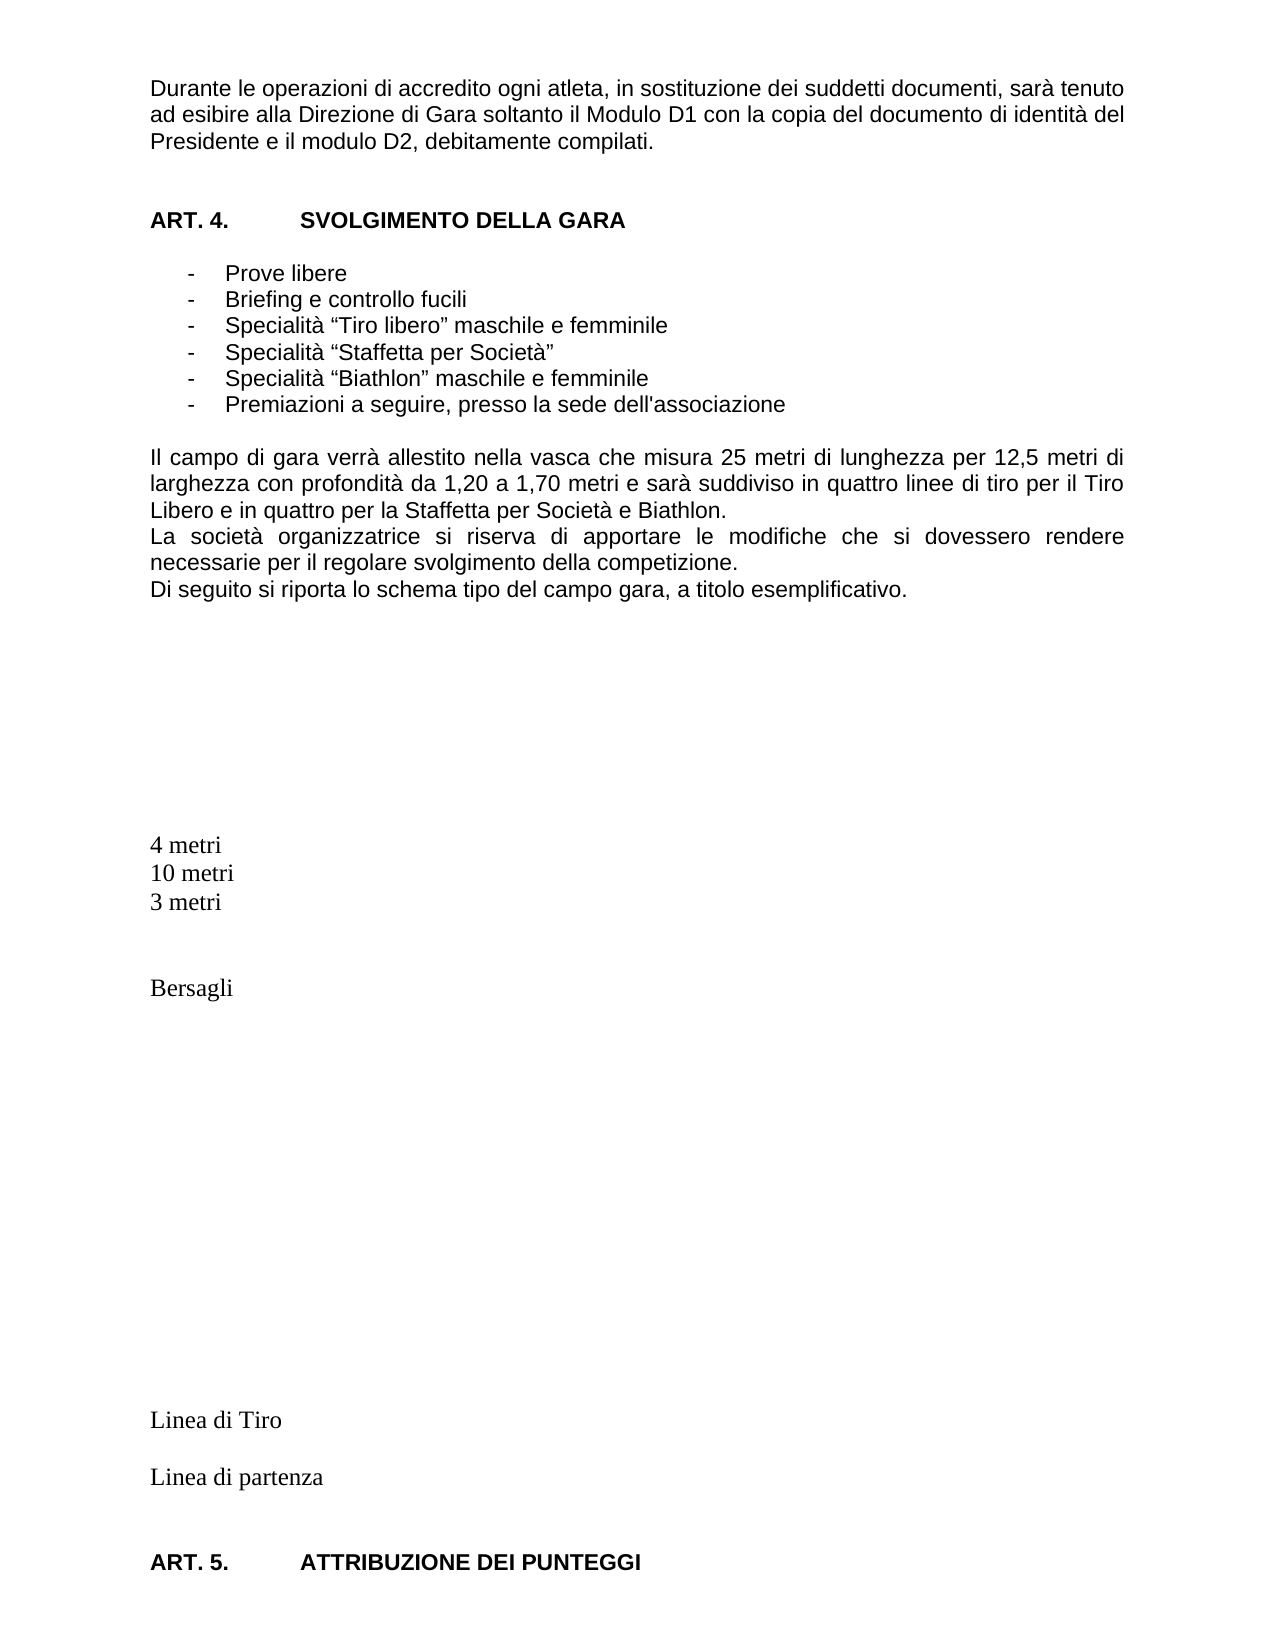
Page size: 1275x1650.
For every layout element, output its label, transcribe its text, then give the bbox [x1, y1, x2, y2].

text ART. 4. SVOLGIMENTO DELLA GARA [150, 207, 1125, 233]
text 3 metri [150, 887, 1125, 916]
text Il campo di gara verrà allestito nella vasca che misura 25 metri di lunghezza per 12,5 metri di larghezza con profondità da 1,20 a 1,70 metri e sarà suddiviso in quattro linee di tiro per il Tiro Libero e in quattro per la Staffetta per Società e Biathlon. [150, 444, 1125, 523]
text Di seguito si riporta lo schema tipo del campo gara, a titolo esemplificativo. [150, 576, 1125, 602]
list Specialità “Staffetta per Società” [187, 338, 1125, 365]
text Bersagli [150, 973, 1125, 1002]
list Prove libere [187, 259, 1125, 286]
text La società organizzatrice si riserva di apportare le modifiche che si dovessero rendere necessarie per il regolare svolgimento della competizione. [150, 523, 1125, 576]
list Specialità “Biathlon” maschile e femminile [187, 365, 1125, 391]
text 4 metri [150, 830, 1125, 858]
text 10 metri [150, 858, 1125, 887]
list Briefing e controllo fucili [187, 286, 1125, 312]
text Durante le operazioni di accredito ogni atleta, in sostituzione dei suddetti documenti, sarà tenuto ad esibire alla Direzione di Gara soltanto il Modulo D1 con la copia del documento di identità del Presidente e il modulo D2, debitamente compilati. [150, 75, 1125, 154]
list Premiazioni a seguire, presso la sede dell'associazione [187, 391, 1125, 418]
text ART. 5. ATTRIBUZIONE DEI PUNTEGGI [150, 1548, 1125, 1575]
text Linea di partenza [150, 1462, 1125, 1491]
text Linea di Tiro [150, 1405, 1125, 1433]
list Specialità “Tiro libero” maschile e femminile [187, 312, 1125, 338]
